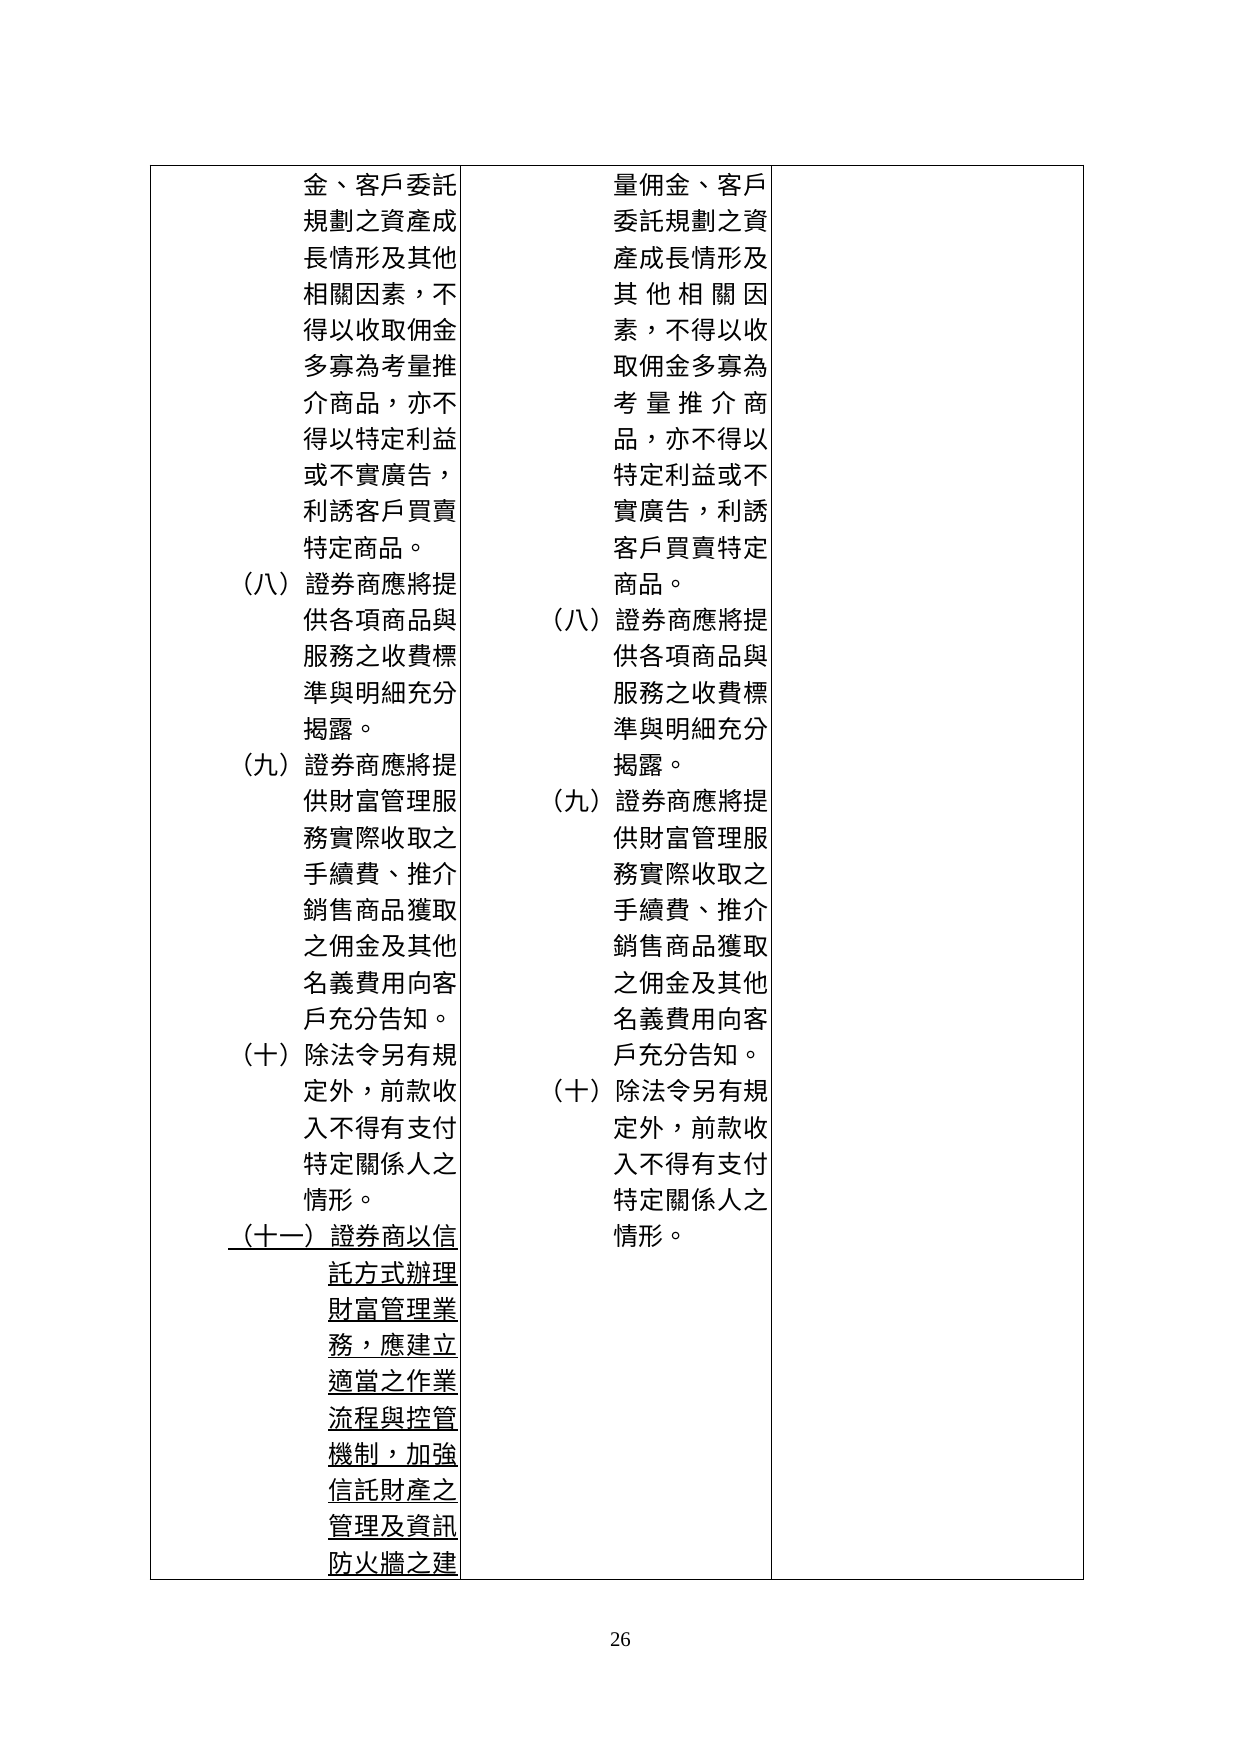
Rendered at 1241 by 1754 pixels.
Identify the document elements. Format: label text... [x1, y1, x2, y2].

table_cell 金、客戶委託規劃之資產成長情形及其他相關因素，不得以收取佣金多寡為考量推介商品，亦不得以特定利益或不實廣告，利誘客戶買賣特定商品。 （八）證券商應將提供各項商品與服務之收費標準與明細充分揭露。 （九）證券商應將提供財富管理服務實際收取之手續費、推介銷售商品獲取之佣金及其他名義費用向客戶充分告知。 （十）除法令另有規定外，前款收入不得有支付特定關係人之情形。 （十一）證券商以信託方式辦理財富管理業務，應建立適當之作業流程與控管機制，加強信託財產之管理及資訊防火牆之建 [151, 166, 460, 1579]
table_cell [772, 166, 1083, 1579]
table_cell 量佣金、客戶委託規劃之資產成長情形及其他相關因素，不得以收取佣金多寡為考量推介商品，亦不得以特定利益或不實廣告，利誘客戶買賣特定商品。 （八）證券商應將提供各項商品與服務之收費標準與明細充分揭露。 （九）證券商應將提供財富管理服務實際收取之手續費、推介銷售商品獲取之佣金及其他名義費用向客戶充分告知。 （十）除法令另有規定外，前款收入不得有支付特定關係人之情形。 [461, 166, 771, 1579]
